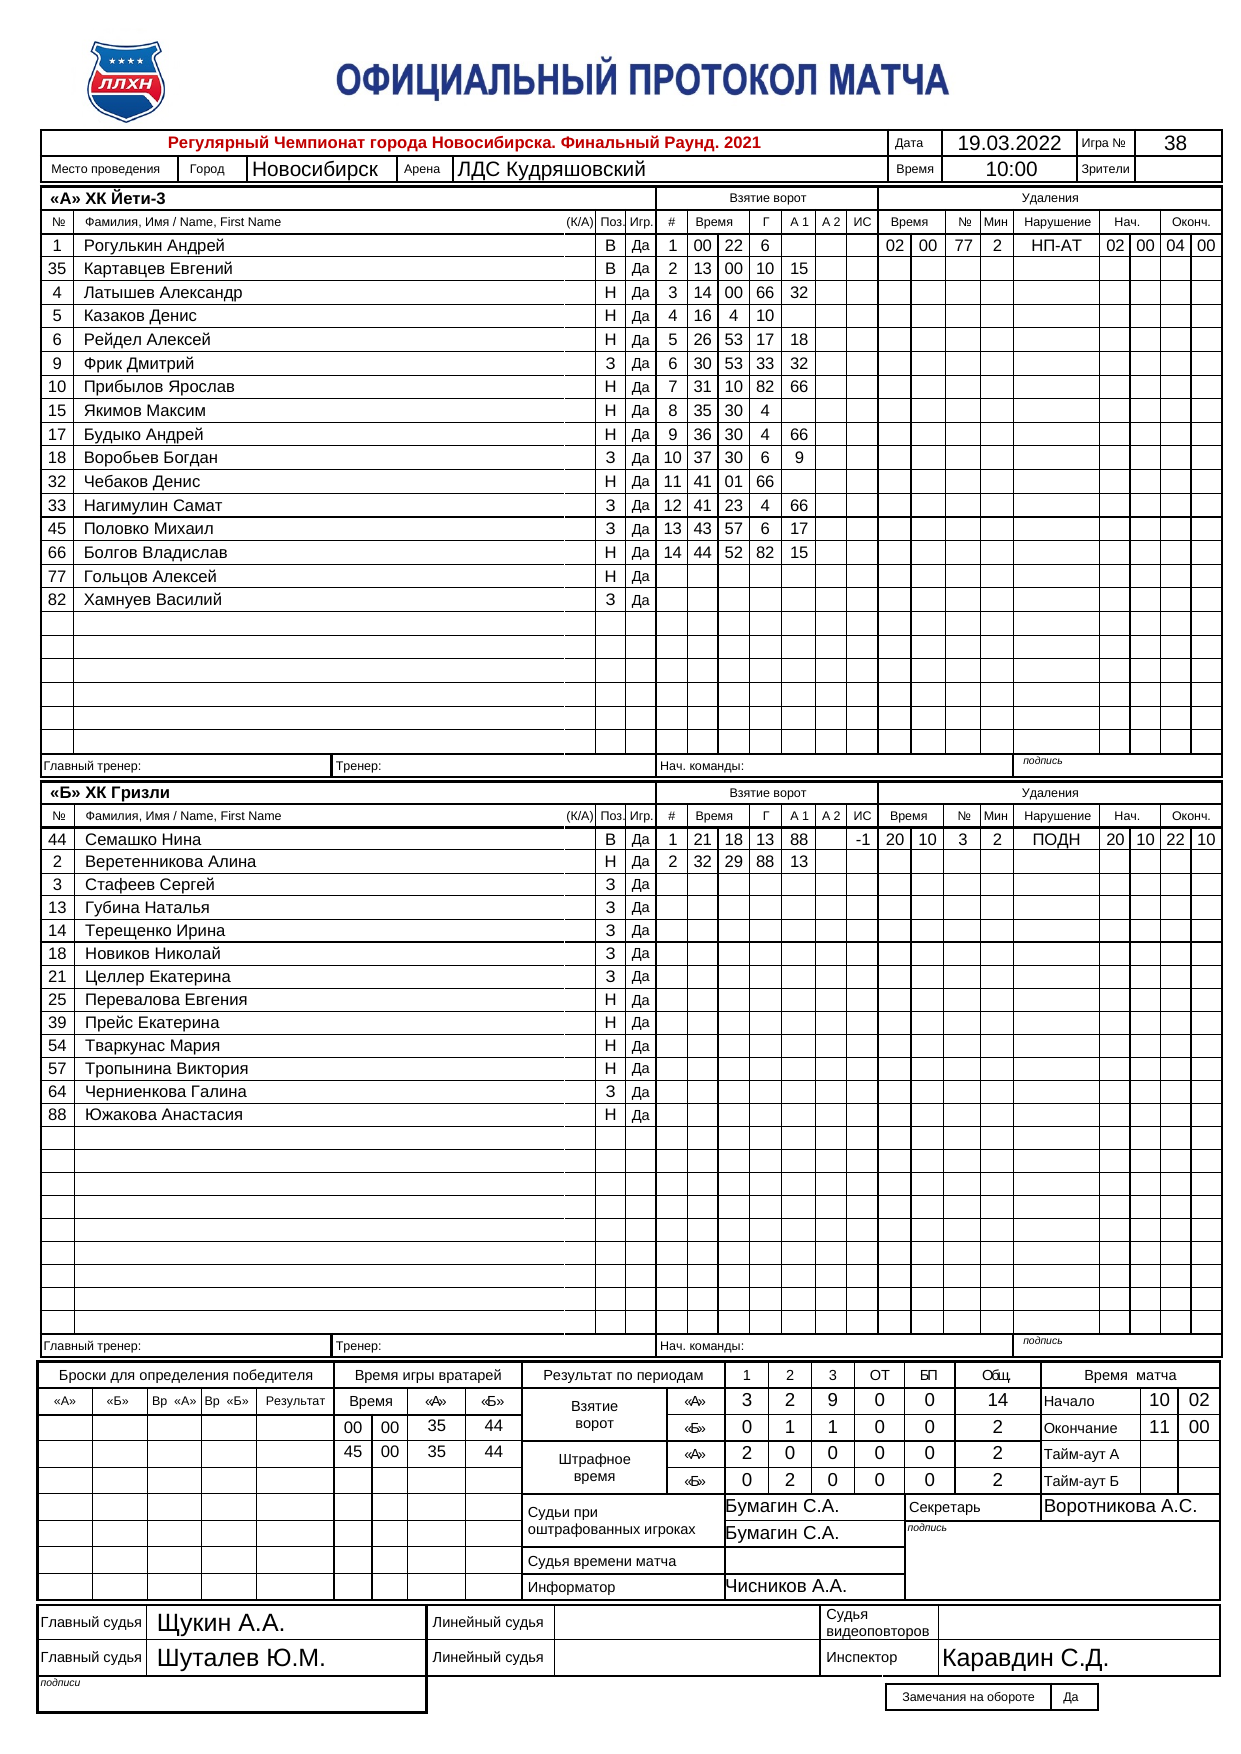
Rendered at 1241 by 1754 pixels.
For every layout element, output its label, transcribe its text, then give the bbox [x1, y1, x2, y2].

table_cell [944, 1081, 980, 1103]
table_cell [1161, 588, 1190, 611]
table_cell «Б» [668, 1468, 724, 1493]
table_cell [981, 257, 1013, 280]
table_cell 15 [782, 257, 815, 280]
table_cell [565, 565, 595, 587]
table_cell [1192, 305, 1221, 327]
table_cell [816, 470, 846, 493]
table_cell З [596, 446, 625, 469]
table_cell [565, 829, 595, 849]
table_cell [626, 1242, 655, 1264]
table_cell [879, 896, 910, 918]
table_cell [847, 1104, 877, 1126]
table_cell Да [626, 829, 655, 849]
table_cell [657, 1081, 687, 1103]
table_cell 1 [769, 1415, 811, 1440]
table_cell [944, 989, 980, 1011]
table_cell [1131, 874, 1160, 895]
table_cell [782, 943, 815, 964]
table_cell [847, 730, 877, 753]
table_cell [565, 305, 595, 327]
table_cell [1100, 423, 1129, 445]
table_cell [565, 874, 595, 895]
table_cell [1136, 157, 1221, 181]
table_cell [1014, 565, 1099, 587]
table_cell 2 [769, 1389, 811, 1413]
table_cell [1192, 1311, 1221, 1333]
table_cell [688, 874, 717, 895]
table_cell 4 [719, 305, 749, 327]
table_cell [912, 399, 945, 422]
table_cell [1161, 1081, 1190, 1103]
table_cell Н [596, 989, 625, 1011]
table_cell [596, 683, 625, 706]
table_cell [981, 1219, 1013, 1241]
table_cell [657, 659, 687, 682]
table_cell 13 [750, 829, 781, 849]
table_cell [912, 518, 945, 540]
table_cell [688, 565, 717, 587]
table_cell [981, 896, 1013, 918]
table_cell [981, 1265, 1013, 1287]
table_cell [750, 1196, 781, 1218]
table_cell ПОДН [1014, 829, 1099, 849]
table_cell [944, 874, 980, 895]
table_cell [912, 896, 943, 918]
table_cell 31 [688, 376, 717, 398]
table_cell [879, 1012, 910, 1033]
table_cell [939, 1606, 1219, 1639]
table_cell [1014, 989, 1099, 1011]
table_cell 04 [1161, 235, 1190, 256]
table_cell [596, 1173, 625, 1195]
table_cell [782, 683, 815, 706]
table_cell 1 [812, 1415, 854, 1440]
table_cell 29 [719, 850, 749, 872]
table_cell [847, 1219, 877, 1241]
table_cell [408, 1468, 465, 1493]
table_cell [565, 1311, 595, 1333]
table_cell [816, 1242, 846, 1264]
table_cell Н [596, 470, 625, 493]
table_cell [565, 659, 595, 682]
table_cell Секретарь [906, 1495, 1040, 1520]
table_cell [719, 1104, 749, 1126]
table_cell [1100, 707, 1129, 729]
table_cell [912, 730, 945, 753]
table_cell [782, 305, 815, 327]
table_cell [719, 920, 749, 941]
table_cell [750, 989, 781, 1011]
table_header Время игры вратарей [335, 1363, 521, 1387]
table_cell 21 [688, 829, 717, 849]
table_cell [373, 1494, 407, 1520]
table_cell [148, 1416, 201, 1440]
table_cell [981, 989, 1013, 1011]
table_cell [847, 1173, 877, 1195]
table_cell 13 [782, 850, 815, 872]
table_cell № [42, 805, 74, 826]
table_cell [981, 683, 1013, 706]
table_cell 17 [42, 423, 73, 445]
table_cell [1161, 281, 1190, 303]
table_cell [1131, 1012, 1160, 1033]
table_cell [946, 588, 980, 611]
table_cell [1100, 1288, 1129, 1310]
table_cell 0 [812, 1468, 854, 1493]
table_cell [1100, 1265, 1129, 1287]
table_cell 77 [946, 235, 980, 256]
table_cell Время [879, 805, 943, 826]
table_cell [1131, 305, 1160, 327]
table_cell [981, 920, 1013, 941]
table_cell [1192, 1081, 1221, 1103]
table_cell [1161, 989, 1190, 1011]
table_cell [782, 470, 815, 493]
table_cell Стафеев Сергей [75, 874, 564, 895]
table_cell [1100, 683, 1129, 706]
table_cell [816, 707, 846, 729]
table_cell [750, 1219, 781, 1241]
table_cell [42, 1311, 74, 1333]
table_cell [1192, 989, 1221, 1011]
table_cell [688, 920, 717, 941]
table_cell 10 [750, 257, 781, 280]
table_cell [1131, 612, 1160, 634]
table_cell Главный судья [39, 1606, 146, 1639]
table_cell [335, 1521, 371, 1546]
table_cell Фрик Дмитрий [74, 352, 564, 374]
table_cell [719, 588, 749, 611]
table_cell [946, 659, 980, 682]
table_cell [719, 989, 749, 1011]
table_cell [847, 376, 877, 398]
table_cell Рейдел Алексей [74, 328, 564, 351]
table_cell [1161, 920, 1190, 941]
table_cell [1192, 494, 1221, 516]
table_cell 32 [782, 281, 815, 303]
table_cell [565, 470, 595, 493]
table_cell [750, 730, 781, 753]
table_cell [946, 305, 980, 327]
table_cell Картавцев Евгений [74, 257, 564, 280]
table_cell Тайм-аут Б [1042, 1468, 1140, 1493]
table_cell [93, 1441, 147, 1467]
table_cell [1161, 446, 1190, 469]
table_cell [847, 423, 877, 445]
table_cell [1161, 1127, 1190, 1149]
table_cell [816, 565, 846, 587]
table_cell Тропынина Виктория [75, 1058, 564, 1079]
table_cell 2 [956, 1442, 1040, 1467]
table_cell [1179, 1468, 1219, 1493]
table_cell Взятие ворот [523, 1389, 666, 1440]
table_cell [626, 1150, 655, 1172]
table_cell 10 [1141, 1389, 1177, 1413]
table_cell [565, 494, 595, 516]
table_cell Да [626, 376, 655, 398]
table_cell [373, 1574, 407, 1599]
table_cell [565, 1173, 595, 1195]
table_cell [1100, 1196, 1129, 1218]
table_cell [657, 1265, 687, 1287]
table_cell Черниенкова Галина [75, 1081, 564, 1103]
table_cell Тренер: [333, 1335, 655, 1356]
table_cell [981, 1288, 1013, 1310]
table_cell З [596, 1081, 625, 1103]
table_cell Да [626, 235, 655, 256]
table_cell Якимов Максим [74, 399, 564, 422]
table_cell [879, 541, 910, 564]
table_cell [750, 659, 781, 682]
table_cell Инспектор [821, 1640, 938, 1675]
table_cell [912, 328, 945, 351]
table_cell [912, 707, 945, 729]
table_cell [944, 1311, 980, 1333]
table_cell [42, 683, 73, 706]
table_cell [719, 874, 749, 895]
table_cell 12 [657, 494, 687, 516]
table_cell [565, 896, 595, 918]
table_cell [719, 966, 749, 987]
table_cell [816, 328, 846, 351]
table_cell [1014, 588, 1099, 611]
table_cell [1014, 1104, 1099, 1126]
table_cell [688, 1196, 717, 1218]
table_cell [981, 352, 1013, 374]
table_cell [1161, 328, 1190, 351]
table_cell [466, 1574, 521, 1599]
table_cell [944, 1058, 980, 1079]
table_cell [944, 896, 980, 918]
table_cell [373, 1521, 407, 1546]
table_cell [1192, 1288, 1221, 1310]
table_cell [565, 730, 595, 753]
table_cell [1161, 730, 1190, 753]
table_cell [719, 1265, 749, 1287]
table_cell [816, 659, 846, 682]
table_cell 16 [688, 305, 717, 327]
table_cell [816, 943, 846, 964]
table_cell [816, 446, 846, 469]
table_cell Оконч. [1161, 211, 1221, 233]
table_cell 30 [719, 399, 749, 422]
table_cell Результат [257, 1389, 333, 1413]
table_cell [879, 989, 910, 1011]
table_cell [981, 1150, 1013, 1172]
table_cell [626, 612, 655, 634]
table_cell [626, 1196, 655, 1218]
table_cell [565, 1081, 595, 1103]
table_cell [466, 1521, 521, 1546]
table_cell 0 [812, 1442, 854, 1467]
table_cell [688, 1265, 717, 1287]
table_cell [1100, 565, 1129, 587]
table_cell № [946, 211, 980, 233]
table_cell [782, 1104, 815, 1126]
table_cell [257, 1547, 333, 1573]
table_cell 2 [981, 235, 1013, 256]
table_cell [626, 683, 655, 706]
table_cell 25 [42, 989, 74, 1011]
table_header 19.03.2022 [943, 131, 1076, 155]
table_cell Нач. команды: [657, 1335, 1012, 1356]
table_cell [782, 612, 815, 634]
table_cell [719, 1081, 749, 1103]
table_cell Да [626, 1058, 655, 1079]
table_cell 43 [688, 518, 717, 540]
table_cell [879, 1058, 910, 1079]
table_cell [1141, 1441, 1177, 1467]
table_cell Время [889, 157, 941, 181]
table_cell «Б » [466, 1389, 521, 1413]
table_cell [847, 659, 877, 682]
table_cell [782, 636, 815, 658]
table_cell [93, 1468, 147, 1493]
table_cell [42, 1127, 74, 1149]
table_cell [1014, 376, 1099, 398]
table_cell 2 [657, 850, 687, 872]
table_cell [657, 1012, 687, 1033]
table_cell [657, 636, 687, 658]
table_cell [1192, 1035, 1221, 1057]
table_cell [42, 1219, 74, 1241]
table_cell 37 [688, 446, 717, 469]
table_cell 44 [42, 829, 74, 849]
table_header Броски для определения победителя [39, 1363, 333, 1387]
table_cell 10 [1131, 829, 1160, 849]
table_cell 9 [812, 1389, 854, 1413]
table_cell [1014, 896, 1099, 918]
table_cell 14 [956, 1389, 1040, 1413]
table_cell [1099, 1682, 1220, 1711]
table_cell [719, 1127, 749, 1149]
table_cell [688, 588, 717, 611]
table_cell 35 [408, 1441, 465, 1467]
table_cell «А» [668, 1389, 724, 1413]
table_cell 02 [879, 235, 910, 256]
table_cell [373, 1547, 407, 1573]
table_cell [847, 494, 877, 516]
table_cell [981, 376, 1013, 398]
table_cell Будыко Андрей [74, 423, 564, 445]
table_cell [39, 1521, 92, 1546]
table_cell [75, 1173, 564, 1195]
table_cell [42, 659, 73, 682]
table_cell [1161, 874, 1190, 895]
table_cell [1131, 730, 1160, 753]
table_cell Н [596, 541, 625, 564]
table_cell [847, 1288, 877, 1310]
table_cell [1131, 636, 1160, 658]
table_cell [1014, 612, 1099, 634]
table_cell 3 [657, 281, 687, 303]
table_cell [719, 730, 749, 753]
table_cell 53 [719, 352, 749, 374]
table_cell З [596, 943, 625, 964]
table_cell # [657, 805, 687, 826]
table_cell [912, 1035, 943, 1057]
table_cell [565, 1265, 595, 1287]
table_cell [946, 707, 980, 729]
table_cell [1100, 874, 1129, 895]
table_cell [1161, 1012, 1190, 1033]
table_cell [1192, 470, 1221, 493]
table_cell Новосибирск [248, 157, 396, 181]
table_cell З [596, 874, 625, 895]
table_cell Прейс Екатерина [75, 1012, 564, 1033]
table_cell [750, 1081, 781, 1103]
table_cell [816, 1219, 846, 1241]
table_cell З [596, 494, 625, 516]
table_cell Да [626, 896, 655, 918]
table_cell [1192, 1058, 1221, 1079]
table_cell [816, 376, 846, 398]
table_cell [1131, 376, 1160, 398]
table_cell [657, 943, 687, 964]
table_cell [596, 1219, 625, 1241]
table_cell [1192, 1265, 1221, 1287]
table_cell [657, 1150, 687, 1172]
table_cell [912, 1288, 943, 1310]
table_cell [657, 896, 687, 918]
table_cell [816, 281, 846, 303]
table_cell [42, 1265, 74, 1287]
table_cell [1014, 1058, 1099, 1079]
table_cell [335, 1547, 371, 1573]
table_cell [1014, 305, 1099, 327]
table_cell [946, 636, 980, 658]
table_cell [596, 1288, 625, 1310]
table_cell [782, 235, 815, 256]
table_cell Штрафное время [523, 1442, 666, 1493]
table_cell 2 [42, 850, 74, 872]
table_cell [981, 636, 1013, 658]
table_cell [750, 943, 781, 964]
table_cell [657, 730, 687, 753]
table_cell [782, 399, 815, 422]
table_cell [816, 850, 846, 872]
table_cell [1161, 399, 1190, 422]
table_cell 14 [657, 541, 687, 564]
table_cell [719, 896, 749, 918]
table_cell Да [626, 541, 655, 564]
table_cell [688, 1127, 717, 1149]
table_cell Да [626, 966, 655, 987]
table_header БП [905, 1363, 954, 1387]
table_cell [565, 423, 595, 445]
table_cell [688, 1242, 717, 1264]
table_header «А» ХК Йети-3 [42, 188, 655, 209]
table_cell подпись [906, 1522, 1219, 1599]
table_cell Линейный судья [428, 1606, 554, 1639]
table_cell [816, 829, 846, 849]
table_cell [1100, 659, 1129, 682]
table_cell Воробьев Богдан [74, 446, 564, 469]
table_cell Прибылов Ярослав [74, 376, 564, 398]
table_cell [148, 1494, 201, 1520]
table_cell Бумагин С.А. [726, 1521, 904, 1546]
table_cell [39, 1416, 92, 1440]
table_cell 17 [750, 328, 781, 351]
table_cell [816, 920, 846, 941]
table_cell [1100, 1219, 1129, 1241]
table_cell 10 [719, 376, 749, 398]
table_cell [74, 636, 564, 658]
table_cell [596, 1311, 625, 1333]
table_cell [565, 920, 595, 941]
table_cell [1131, 328, 1160, 351]
table_cell Да [626, 423, 655, 445]
table_cell [1100, 612, 1129, 634]
table_cell НП-АТ [1014, 235, 1099, 256]
table_cell 21 [42, 966, 74, 987]
table_cell 00 [1179, 1415, 1219, 1440]
table_header 1 [726, 1363, 768, 1387]
table_cell [912, 612, 945, 634]
table_cell [750, 1173, 781, 1195]
table_cell [1014, 659, 1099, 682]
table_cell [782, 920, 815, 941]
table_cell [93, 1521, 147, 1546]
table_cell [750, 1035, 781, 1057]
table_cell [847, 966, 877, 987]
table_cell ИС [847, 805, 877, 826]
table_cell [657, 612, 687, 634]
table_cell [1131, 257, 1160, 280]
table_cell 66 [782, 494, 815, 516]
table_cell [847, 636, 877, 658]
table_cell 00 [719, 281, 749, 303]
table_cell [202, 1416, 256, 1440]
table_cell [816, 612, 846, 634]
table_cell Нач. [1100, 805, 1160, 826]
table_cell [847, 707, 877, 729]
table_cell 13 [657, 518, 687, 540]
table_cell [750, 683, 781, 706]
table_cell [879, 1196, 910, 1218]
table_cell [879, 281, 910, 303]
table_cell 0 [905, 1468, 954, 1493]
table_cell [1131, 1150, 1160, 1172]
table_cell [74, 707, 564, 729]
table_cell [657, 683, 687, 706]
table_cell [1192, 376, 1221, 398]
table_cell 44 [688, 541, 717, 564]
table_cell [879, 636, 910, 658]
table_cell [75, 1311, 564, 1333]
table_cell 33 [750, 352, 781, 374]
table_cell [879, 612, 910, 634]
table_cell [1014, 446, 1099, 469]
table_cell [626, 1173, 655, 1195]
table_cell 17 [782, 518, 815, 540]
table_cell [946, 399, 980, 422]
table_cell [912, 257, 945, 280]
table_cell [257, 1416, 333, 1440]
table_cell [782, 1288, 815, 1310]
table_cell 13 [42, 896, 74, 918]
table_cell [565, 1127, 595, 1149]
table_cell [816, 423, 846, 445]
table_cell [1014, 1288, 1099, 1310]
table_cell [847, 1311, 877, 1333]
table_cell [42, 730, 73, 753]
table_cell Нарушение [1014, 211, 1099, 233]
table_cell [1014, 1173, 1099, 1195]
table_cell 64 [42, 1081, 74, 1103]
table_cell [1100, 305, 1129, 327]
table_cell [944, 1012, 980, 1033]
table_cell [719, 943, 749, 964]
table_cell [93, 1416, 147, 1440]
table_cell [816, 730, 846, 753]
table_cell [750, 588, 781, 611]
table_cell [1161, 966, 1190, 987]
table_cell [1131, 1219, 1160, 1241]
table_cell [148, 1547, 201, 1573]
table_cell Южакова Анастасия [75, 1104, 564, 1126]
table_cell 6 [42, 328, 73, 351]
table_cell [1100, 730, 1129, 753]
table_cell [981, 1081, 1013, 1103]
table_cell [688, 1288, 717, 1310]
table_cell [750, 1058, 781, 1079]
table_cell [373, 1468, 407, 1493]
table_cell [879, 305, 910, 327]
table_cell [596, 1127, 625, 1149]
table_cell [782, 1173, 815, 1195]
table_header Замечания на обороте [887, 1685, 1050, 1709]
table_cell [782, 730, 815, 753]
table_cell [1161, 1196, 1190, 1218]
table_cell [1100, 1035, 1129, 1057]
table_cell [879, 943, 910, 964]
table_cell Судьи при оштрафованных игроках [523, 1495, 724, 1546]
table_cell [42, 1242, 74, 1264]
table_cell [750, 920, 781, 941]
table_cell 5 [657, 328, 687, 351]
table_cell [596, 1265, 625, 1287]
table_cell [1131, 399, 1160, 422]
table_cell [847, 989, 877, 1011]
table_cell [847, 874, 877, 895]
table_cell [981, 874, 1013, 895]
table_cell [1131, 1081, 1160, 1103]
table_cell [847, 281, 877, 303]
table_cell [1014, 1127, 1099, 1149]
table_cell 0 [855, 1468, 904, 1493]
picture [5, 28, 1179, 129]
table_cell [912, 565, 945, 587]
table_cell Да [626, 1012, 655, 1033]
table_cell [847, 1035, 877, 1057]
table_cell [688, 966, 717, 987]
table_cell [816, 257, 846, 280]
table_cell З [596, 920, 625, 941]
table_cell [657, 966, 687, 987]
table_cell [847, 920, 877, 941]
table_cell [74, 730, 564, 753]
table_cell [688, 1311, 717, 1333]
table_cell [335, 1574, 371, 1599]
table_cell [879, 1219, 910, 1241]
table_cell 4 [750, 399, 781, 422]
table_cell [816, 1081, 846, 1103]
table_cell 2 [769, 1468, 811, 1493]
table_cell [1014, 257, 1099, 280]
table_cell ИС [847, 211, 877, 233]
table_cell [847, 305, 877, 327]
table_cell [1161, 257, 1190, 280]
table_cell [847, 565, 877, 587]
table_cell [1192, 446, 1221, 469]
table_cell [782, 966, 815, 987]
table_cell [1014, 281, 1099, 303]
table_cell [565, 966, 595, 987]
table_cell [1131, 470, 1160, 493]
table_cell [1131, 1104, 1160, 1126]
table_cell [946, 470, 980, 493]
table_cell [912, 1173, 943, 1195]
table_cell [565, 1058, 595, 1079]
table_cell [1014, 636, 1099, 658]
table_cell 10:00 [943, 157, 1076, 181]
table_cell 41 [688, 470, 717, 493]
table_cell [93, 1494, 147, 1520]
table_cell [981, 730, 1013, 753]
table_cell [1131, 588, 1160, 611]
table_cell [1192, 683, 1221, 706]
table_cell 32 [782, 352, 815, 374]
table_cell [946, 683, 980, 706]
table_cell [726, 1548, 904, 1573]
table_header Результат по периодам [523, 1363, 724, 1387]
table_cell [148, 1441, 201, 1467]
table_cell [1192, 588, 1221, 611]
table_cell Целлер Екатерина [75, 966, 564, 987]
table_cell [912, 1081, 943, 1103]
table_cell [1192, 659, 1221, 682]
table_cell [1100, 257, 1129, 280]
table_cell [565, 376, 595, 398]
table_cell [1014, 920, 1099, 941]
table_cell 6 [750, 446, 781, 469]
table_cell (К/А) [565, 805, 595, 826]
table_cell [1014, 683, 1099, 706]
table_cell [1100, 1012, 1129, 1033]
table_cell [847, 1242, 877, 1264]
table_cell 33 [42, 494, 73, 516]
table_cell [981, 565, 1013, 587]
table_cell А 1 [782, 211, 815, 233]
table_cell Главный тренер: [42, 1335, 330, 1356]
table_cell [1131, 518, 1160, 540]
table_cell [1161, 1035, 1190, 1057]
table_cell 22 [1161, 829, 1190, 849]
table_cell [879, 920, 910, 941]
table_cell [202, 1547, 256, 1573]
table_cell [1100, 399, 1129, 422]
table_cell [981, 1104, 1013, 1126]
table_cell 88 [750, 850, 781, 872]
table_cell [816, 1311, 846, 1333]
table_cell [944, 966, 980, 987]
table_cell Место проведения [42, 157, 177, 181]
table_cell Тваркунас Мария [75, 1035, 564, 1057]
table_cell [596, 707, 625, 729]
table_cell [879, 328, 910, 351]
table_cell [912, 636, 945, 658]
table_cell Н [596, 305, 625, 327]
table_cell [981, 1127, 1013, 1149]
table_cell [565, 1012, 595, 1033]
table_cell [879, 1150, 910, 1172]
table_cell Н [596, 376, 625, 398]
table_cell Да [626, 588, 655, 611]
table_cell [466, 1547, 521, 1573]
table_cell 35 [42, 257, 73, 280]
table_cell [981, 1196, 1013, 1218]
table_cell [1192, 1173, 1221, 1195]
table_cell Да [626, 257, 655, 280]
table_cell 10 [912, 829, 943, 849]
table_cell 4 [657, 305, 687, 327]
table_cell [750, 1311, 781, 1333]
table_cell [1131, 920, 1160, 941]
table_cell 35 [408, 1416, 465, 1440]
table_cell [1014, 399, 1099, 422]
table_cell [657, 707, 687, 729]
table_cell Да [626, 1035, 655, 1057]
table_cell [782, 588, 815, 611]
table_cell [879, 1311, 910, 1333]
table_header Общ. [956, 1363, 1040, 1387]
table_cell [657, 1242, 687, 1264]
table_cell 02 [1100, 235, 1129, 256]
table_cell [1161, 636, 1190, 658]
table_cell [946, 281, 980, 303]
table_cell [782, 707, 815, 729]
table_cell 9 [782, 446, 815, 469]
table_cell [1161, 518, 1190, 540]
table_cell [1100, 943, 1129, 964]
table_cell 77 [42, 565, 73, 587]
table_cell З [596, 896, 625, 918]
table_cell [1161, 1288, 1190, 1310]
table_cell 53 [719, 328, 749, 351]
table_cell 11 [657, 470, 687, 493]
table_cell [1014, 1265, 1099, 1287]
table_cell [816, 683, 846, 706]
table_cell Н [596, 1058, 625, 1079]
table_cell [1131, 1127, 1160, 1149]
table_cell З [596, 518, 625, 540]
table_cell [1100, 518, 1129, 540]
table_cell Губина Наталья [75, 896, 564, 918]
table_cell [688, 683, 717, 706]
table_cell [912, 1311, 943, 1333]
table_cell [782, 989, 815, 1011]
table_cell [816, 1196, 846, 1218]
table_cell Перевалова Евгения [75, 989, 564, 1011]
table_cell [688, 1058, 717, 1079]
table_cell [1192, 943, 1221, 964]
table_cell [1192, 328, 1221, 351]
table_cell «Б» [93, 1389, 147, 1413]
table_cell Да [626, 352, 655, 374]
table_cell [750, 1265, 781, 1287]
table_cell [565, 612, 595, 634]
table_cell [944, 1196, 980, 1218]
table_cell [944, 1219, 980, 1241]
table_cell [946, 518, 980, 540]
table_cell 0 [905, 1389, 954, 1413]
table_cell [626, 659, 655, 682]
table_cell [74, 683, 564, 706]
table_cell Да [626, 305, 655, 327]
table_cell [1131, 683, 1160, 706]
table_cell [1100, 989, 1129, 1011]
table_cell [1100, 1058, 1129, 1079]
table_cell [750, 1127, 781, 1149]
table_cell [912, 1219, 943, 1241]
table_cell 57 [42, 1058, 74, 1079]
table_cell [257, 1494, 333, 1520]
table_cell Хамнуев Василий [74, 588, 564, 611]
table_cell [879, 565, 910, 587]
table_cell [626, 1311, 655, 1333]
table_cell [981, 518, 1013, 540]
table_cell [847, 235, 877, 256]
table_cell [1192, 896, 1221, 918]
table_cell [1161, 1104, 1190, 1126]
table_cell [816, 1288, 846, 1310]
table_cell [912, 989, 943, 1011]
table_cell [1192, 920, 1221, 941]
table_cell [466, 1468, 521, 1493]
table_cell [1100, 1127, 1129, 1149]
table_cell Время [688, 805, 749, 826]
table_cell [657, 874, 687, 895]
table_cell подписи [39, 1677, 425, 1711]
table_cell 57 [719, 518, 749, 540]
table_cell [1100, 281, 1129, 303]
table_cell [1161, 541, 1190, 564]
table_cell Да [626, 850, 655, 872]
table_cell [148, 1521, 201, 1546]
table_cell Г [750, 805, 781, 826]
table_cell [565, 636, 595, 658]
table_cell 3 [42, 874, 74, 895]
table_header Взятие ворот [657, 188, 877, 209]
table_cell [946, 446, 980, 469]
table_cell [1192, 1219, 1221, 1241]
table_cell [1141, 1468, 1177, 1493]
table_cell Бумагин С.А. [726, 1495, 904, 1520]
table_cell 0 [726, 1468, 768, 1493]
table_cell [1100, 541, 1129, 564]
table_cell З [596, 588, 625, 611]
table_cell [782, 565, 815, 587]
table_cell [1161, 376, 1190, 398]
table_cell [719, 1012, 749, 1033]
table_cell [944, 1150, 980, 1172]
table_cell [657, 565, 687, 587]
table_cell [719, 1173, 749, 1195]
table_cell [946, 328, 980, 351]
table_cell [202, 1441, 256, 1467]
table_cell [912, 494, 945, 516]
table_cell [1014, 1012, 1099, 1033]
table_cell [93, 1574, 147, 1599]
table_cell 41 [688, 494, 717, 516]
table_cell Чебаков Денис [74, 470, 564, 493]
table_cell [626, 1127, 655, 1149]
table_cell [1014, 518, 1099, 540]
table_cell [981, 612, 1013, 634]
table_cell [1161, 896, 1190, 918]
table_cell [688, 1219, 717, 1241]
table_cell [719, 636, 749, 658]
table_cell [912, 352, 945, 374]
table_cell [565, 518, 595, 540]
table_cell [944, 1173, 980, 1195]
table_cell [93, 1547, 147, 1573]
table_cell [657, 1311, 687, 1333]
table_cell Игр. [626, 211, 655, 233]
table_cell [912, 874, 943, 895]
table_cell [1014, 352, 1099, 374]
table_cell 14 [688, 281, 717, 303]
table_cell [879, 352, 910, 374]
table_cell [879, 1288, 910, 1310]
table_cell Н [596, 281, 625, 303]
table_cell [657, 1219, 687, 1241]
table_cell [688, 612, 717, 634]
table_cell Поз. [596, 805, 625, 826]
table_cell [879, 1265, 910, 1287]
table_header Игра № [1078, 131, 1134, 155]
table_cell [1161, 707, 1190, 729]
table_cell [1131, 1173, 1160, 1195]
table_cell [1192, 352, 1221, 374]
table_cell А 1 [782, 805, 815, 826]
table_cell [1131, 1058, 1160, 1079]
table_cell [565, 257, 595, 280]
table_cell [946, 541, 980, 564]
table_cell [719, 1035, 749, 1057]
table_cell [657, 1104, 687, 1126]
table_cell [944, 943, 980, 964]
table_cell [946, 494, 980, 516]
table_header 2 [769, 1363, 811, 1387]
table_cell [816, 636, 846, 658]
table_cell [565, 683, 595, 706]
table_cell 23 [719, 494, 749, 516]
table_cell [1192, 399, 1221, 422]
table_cell [466, 1494, 521, 1520]
table_cell Игр. [626, 805, 655, 826]
table_cell 00 [688, 235, 717, 256]
table_cell Шуталев Ю.М. [147, 1640, 425, 1675]
table_cell [1131, 1196, 1160, 1218]
table_cell «А» [668, 1442, 724, 1467]
table_cell [912, 1150, 943, 1172]
table_cell [1161, 1150, 1190, 1172]
table_cell 88 [782, 829, 815, 849]
table_cell [816, 874, 846, 895]
table_cell [565, 1288, 595, 1310]
table_cell 0 [905, 1415, 954, 1440]
table_cell [750, 1012, 781, 1033]
table_cell [1192, 850, 1221, 872]
table_cell Вр «Б» [202, 1389, 256, 1413]
table_cell [626, 1265, 655, 1287]
table_cell Г [750, 211, 781, 233]
table_cell # [657, 211, 687, 233]
table_cell [1131, 352, 1160, 374]
table_cell [879, 423, 910, 445]
table_cell [688, 1150, 717, 1172]
table_cell Чисников А.А. [726, 1575, 904, 1599]
table_cell [1131, 281, 1160, 303]
table_cell [688, 1012, 717, 1033]
table_cell 2 [956, 1415, 1040, 1440]
table_cell [912, 850, 943, 872]
table_cell 6 [750, 235, 781, 256]
table_cell [816, 541, 846, 564]
table_header Дата [889, 131, 941, 155]
table_cell Веретенникова Алина [75, 850, 564, 872]
table_header Время матча [1042, 1363, 1219, 1387]
table_cell [719, 659, 749, 682]
table_cell [1014, 328, 1099, 351]
table_cell [981, 281, 1013, 303]
table_cell Нач. команды: [657, 755, 1012, 776]
table_cell [1192, 730, 1221, 753]
table_cell [1014, 470, 1099, 493]
table_cell [816, 1127, 846, 1149]
table_cell Щукин А.А. [147, 1606, 425, 1639]
table_cell А 2 [816, 805, 846, 826]
table_cell [1131, 943, 1160, 964]
table_cell [847, 1081, 877, 1103]
table_cell [657, 1127, 687, 1149]
table_cell [879, 1242, 910, 1264]
table_cell [719, 612, 749, 634]
table_cell [626, 1219, 655, 1241]
table_cell [1100, 446, 1129, 469]
table_cell [565, 281, 595, 303]
table_cell [847, 1196, 877, 1218]
table_cell [1014, 1035, 1099, 1057]
table_cell Н [596, 1035, 625, 1057]
table_cell [1014, 1081, 1099, 1103]
table_cell [1161, 943, 1190, 964]
table_cell [782, 1219, 815, 1241]
table_cell 6 [750, 518, 781, 540]
table_cell [1014, 707, 1099, 729]
table_cell [847, 1012, 877, 1033]
table_cell 0 [726, 1415, 768, 1440]
table_cell [883, 1677, 1220, 1681]
table_cell [719, 565, 749, 587]
table_cell [1131, 1288, 1160, 1310]
table_cell [719, 1288, 749, 1310]
table_cell [335, 1494, 371, 1520]
table_cell [1131, 1265, 1160, 1287]
table_cell [946, 423, 980, 445]
table_cell [1192, 565, 1221, 587]
table_cell [879, 730, 910, 753]
table_cell [1014, 423, 1099, 445]
table_cell [816, 1104, 846, 1126]
table_cell [782, 1265, 815, 1287]
table_cell «А» [39, 1389, 92, 1413]
table_cell [565, 707, 595, 729]
table_cell [1131, 707, 1160, 729]
table_cell Да [626, 518, 655, 540]
table_cell [408, 1521, 465, 1546]
table_cell [912, 470, 945, 493]
table_cell [944, 850, 980, 872]
table_cell [879, 588, 910, 611]
table_cell [1131, 1035, 1160, 1057]
table_cell [565, 1219, 595, 1241]
table_cell 32 [688, 850, 717, 872]
table_cell 30 [719, 423, 749, 445]
table_cell [1131, 659, 1160, 682]
table_cell [750, 1288, 781, 1310]
table_cell [42, 1196, 74, 1218]
table_cell [847, 683, 877, 706]
table_cell [981, 850, 1013, 872]
table_cell [688, 707, 717, 729]
table_cell [75, 1242, 564, 1264]
table_cell Главный судья [39, 1640, 146, 1675]
table_cell [1014, 943, 1099, 964]
table_cell 9 [42, 352, 73, 374]
table_cell [782, 1242, 815, 1264]
table_cell Да [626, 1104, 655, 1126]
table_cell [596, 730, 625, 753]
table_cell [879, 376, 910, 398]
table_cell [596, 636, 625, 658]
table_cell [565, 1196, 595, 1218]
table_cell ЛДС Кудряшовский [454, 157, 887, 181]
table_cell [1161, 1219, 1190, 1241]
table_cell 00 [335, 1416, 371, 1440]
table_header 3 [812, 1363, 854, 1387]
table_cell [39, 1494, 92, 1520]
table_cell [912, 966, 943, 987]
table_cell [148, 1468, 201, 1493]
table_cell [1100, 376, 1129, 398]
table_cell [408, 1547, 465, 1573]
table_cell [981, 707, 1013, 729]
table_cell Болгов Владислав [74, 541, 564, 564]
table_cell [750, 565, 781, 587]
table_cell [1161, 1265, 1190, 1287]
table_cell [750, 1242, 781, 1264]
table_cell [879, 399, 910, 422]
table_cell [750, 636, 781, 658]
table_cell 6 [657, 352, 687, 374]
table_cell [596, 659, 625, 682]
table_cell 10 [657, 446, 687, 469]
table_cell [565, 446, 595, 469]
table_cell [719, 1242, 749, 1264]
table_cell Нач. [1100, 211, 1160, 233]
table_cell [847, 1265, 877, 1287]
table_cell [1192, 257, 1221, 280]
table_cell [1161, 850, 1190, 872]
table_cell [847, 518, 877, 540]
table_cell Н [596, 1012, 625, 1033]
table_cell [750, 1150, 781, 1172]
table_cell [257, 1521, 333, 1546]
table_cell [688, 636, 717, 658]
table_cell [847, 470, 877, 493]
table_cell 3 [726, 1389, 768, 1413]
table_cell [879, 518, 910, 540]
table_cell [912, 1265, 943, 1287]
table_cell [847, 896, 877, 918]
table_cell Да [626, 328, 655, 351]
table_cell [42, 1150, 74, 1172]
table_cell 10 [42, 376, 73, 398]
table_cell З [596, 966, 625, 987]
table_cell [1161, 659, 1190, 682]
table_cell [981, 1035, 1013, 1057]
table_cell [1100, 966, 1129, 987]
table_cell [981, 1058, 1013, 1079]
table_cell 3 [944, 829, 980, 849]
table_cell [912, 588, 945, 611]
table_cell 35 [688, 399, 717, 422]
table_cell Линейный судья [428, 1640, 554, 1675]
table_cell [750, 707, 781, 729]
table_cell [565, 541, 595, 564]
table_cell [565, 235, 595, 256]
table_header Регулярный Чемпионат города Новосибирска. Финальный Раунд. 2021 [42, 131, 887, 155]
table_cell [816, 1012, 846, 1033]
table_cell [626, 1288, 655, 1310]
table_cell [719, 1311, 749, 1333]
table_cell Н [596, 565, 625, 587]
table_cell Город [179, 157, 246, 181]
table_cell [912, 541, 945, 564]
table_cell [1192, 1196, 1221, 1218]
table_cell 11 [1141, 1415, 1177, 1440]
table_cell Да [626, 565, 655, 587]
table_cell 10 [1192, 829, 1221, 849]
table_cell [879, 1035, 910, 1057]
table_cell [816, 399, 846, 422]
table_cell [912, 281, 945, 303]
table_cell Да [626, 989, 655, 1011]
table_cell [1100, 1311, 1129, 1333]
table_cell Каравдин С.Д. [939, 1640, 1219, 1675]
table_cell Главный тренер: [42, 755, 330, 776]
table_cell Мин [981, 211, 1013, 233]
table_cell [719, 1196, 749, 1218]
table_cell подпись [1014, 755, 1221, 776]
table_cell Н [596, 1104, 625, 1126]
table_cell Нарушение [1014, 805, 1099, 826]
table_cell [1192, 541, 1221, 564]
table_cell [981, 494, 1013, 516]
table_cell [782, 1311, 815, 1333]
table_cell [750, 966, 781, 987]
table_cell Воротникова А.С. [1042, 1495, 1219, 1520]
table_cell 00 [1131, 235, 1160, 256]
table_cell [202, 1494, 256, 1520]
table_cell [719, 1058, 749, 1079]
table_cell [1100, 1173, 1129, 1195]
table_cell 1 [657, 829, 687, 849]
table_cell [912, 446, 945, 469]
table_cell [202, 1521, 256, 1546]
table_cell Да [626, 920, 655, 941]
table_cell [981, 588, 1013, 611]
table_cell [750, 1104, 781, 1126]
table_cell 66 [782, 376, 815, 398]
table_cell Новиков Николай [75, 943, 564, 964]
table_cell [657, 1288, 687, 1310]
table_cell [257, 1468, 333, 1493]
table_cell [816, 1265, 846, 1287]
table_cell [816, 896, 846, 918]
table_cell [782, 1012, 815, 1033]
table_cell 8 [657, 399, 687, 422]
table_cell 66 [782, 423, 815, 445]
table_cell [335, 1468, 371, 1493]
table_cell [1100, 920, 1129, 941]
table_cell Терещенко Ирина [75, 920, 564, 941]
table_cell Фамилия, Имя / Name, First Name [75, 805, 565, 826]
table_cell [596, 1196, 625, 1218]
table_cell [1192, 966, 1221, 987]
table_cell Н [596, 850, 625, 872]
table_cell [879, 966, 910, 987]
table_cell 18 [719, 829, 749, 849]
table_cell [1131, 423, 1160, 445]
table_cell 00 [1192, 235, 1221, 256]
table_cell [596, 612, 625, 634]
table_cell [202, 1468, 256, 1493]
table_cell [981, 1242, 1013, 1264]
table_cell Да [626, 470, 655, 493]
table_cell 39 [42, 1012, 74, 1033]
table_cell 36 [688, 423, 717, 445]
table_cell 30 [719, 446, 749, 469]
table_cell [1014, 1311, 1099, 1333]
table_cell [816, 1058, 846, 1079]
table_cell 45 [335, 1441, 371, 1467]
table_cell [555, 1606, 819, 1639]
table_cell 82 [750, 541, 781, 564]
table_cell 14 [42, 920, 74, 941]
table_cell [75, 1219, 564, 1241]
table_cell [596, 1242, 625, 1264]
table_cell [946, 376, 980, 398]
table_cell [657, 989, 687, 1011]
table_cell [1179, 1441, 1219, 1467]
table_cell [912, 920, 943, 941]
table_cell 82 [750, 376, 781, 398]
table_cell [1100, 588, 1129, 611]
table_cell 54 [42, 1035, 74, 1057]
table_cell 18 [782, 328, 815, 351]
table_cell [782, 1081, 815, 1103]
table_cell Информатор [523, 1575, 724, 1599]
table_cell [944, 1265, 980, 1287]
table_cell 18 [42, 446, 73, 469]
table_cell [944, 1242, 980, 1264]
table_cell [428, 1677, 882, 1711]
table_cell [75, 1288, 564, 1310]
table_cell [1100, 328, 1129, 351]
table_cell [565, 1035, 595, 1057]
table_cell [782, 896, 815, 918]
table_cell Судья видеоповторов [821, 1606, 938, 1639]
table_cell [750, 612, 781, 634]
table_cell [1131, 565, 1160, 587]
table_cell [75, 1127, 564, 1149]
table_cell Тренер: [333, 755, 655, 776]
table_cell [912, 1242, 943, 1264]
table_cell 26 [688, 328, 717, 351]
table_cell [1014, 874, 1099, 895]
table_cell [565, 1104, 595, 1126]
table_cell [1192, 281, 1221, 303]
table_cell [202, 1574, 256, 1599]
table_cell [782, 1196, 815, 1218]
table_cell [1161, 305, 1190, 327]
table_cell [1161, 423, 1190, 445]
table_cell [1192, 1012, 1221, 1033]
table_cell [688, 730, 717, 753]
table_cell [657, 920, 687, 941]
table_cell [565, 399, 595, 422]
table_cell [1192, 612, 1221, 634]
table_cell [879, 1127, 910, 1149]
table_cell [257, 1574, 333, 1599]
table_cell [847, 850, 877, 872]
table_cell [912, 943, 943, 964]
table_cell [981, 541, 1013, 564]
table_cell [879, 1173, 910, 1195]
table_cell [408, 1494, 465, 1520]
table_cell [39, 1547, 92, 1573]
table_cell 0 [855, 1442, 904, 1467]
table_cell [816, 494, 846, 516]
table_cell Да [626, 281, 655, 303]
table_cell 5 [42, 305, 73, 327]
table_cell [257, 1441, 333, 1467]
table_cell [1161, 1311, 1190, 1333]
table_cell Мин [981, 805, 1013, 826]
table_cell 0 [855, 1389, 904, 1413]
table_cell Да [626, 446, 655, 469]
table_cell [782, 1127, 815, 1149]
table_cell [1100, 896, 1129, 918]
table_cell Рогулькин Андрей [74, 235, 564, 256]
table_cell 2 [981, 829, 1013, 849]
table_cell Время [688, 211, 749, 233]
table_cell [1014, 494, 1099, 516]
table_cell [1100, 352, 1129, 374]
table_cell [1131, 1311, 1160, 1333]
table_cell [75, 1265, 564, 1287]
table_header Удаления [879, 783, 1221, 803]
table_cell [1161, 565, 1190, 587]
table_cell [408, 1574, 465, 1599]
table_cell [1100, 1242, 1129, 1264]
table_cell [39, 1574, 92, 1599]
table_cell [1131, 850, 1160, 872]
table_cell [1161, 352, 1190, 374]
table_cell [816, 1150, 846, 1172]
table_cell [596, 1150, 625, 1172]
table_cell [1100, 470, 1129, 493]
table_cell [42, 612, 73, 634]
table_cell [74, 659, 564, 682]
table_cell [782, 874, 815, 895]
table_cell [879, 1104, 910, 1126]
table_cell Н [596, 328, 625, 351]
table_cell подпись [1014, 1335, 1221, 1356]
table_cell [39, 1468, 92, 1493]
table_cell Да [626, 399, 655, 422]
table_cell [1131, 896, 1160, 918]
table_cell [847, 612, 877, 634]
table_cell 45 [42, 518, 73, 540]
table_cell [981, 399, 1013, 422]
table_cell [1192, 518, 1221, 540]
table_cell [946, 257, 980, 280]
table_cell 01 [719, 470, 749, 493]
table_cell [688, 989, 717, 1011]
table_cell В [596, 257, 625, 280]
table_cell 00 [719, 257, 749, 280]
table_cell [946, 730, 980, 753]
table_cell 13 [688, 257, 717, 280]
table_cell [750, 874, 781, 895]
table_cell [847, 399, 877, 422]
table_cell [75, 1196, 564, 1218]
table_cell [1161, 612, 1190, 634]
table_header Взятие ворот [657, 783, 877, 803]
table_cell -1 [847, 829, 877, 849]
table_cell [719, 683, 749, 706]
table_cell [42, 1173, 74, 1195]
table_cell Оконч. [1161, 805, 1221, 826]
table_cell [42, 636, 73, 658]
table_cell «А» [408, 1389, 465, 1413]
table_cell [688, 1173, 717, 1195]
table_cell [912, 659, 945, 682]
table_cell 00 [912, 235, 945, 256]
table_cell [657, 1035, 687, 1057]
table_cell [1131, 541, 1160, 564]
table_cell «Б» [668, 1415, 724, 1440]
table_cell [750, 896, 781, 918]
table_cell [816, 588, 846, 611]
table_cell [1100, 636, 1129, 658]
table_cell [782, 659, 815, 682]
table_cell [1161, 1058, 1190, 1079]
table_header Да [1052, 1685, 1097, 1709]
table_cell [981, 470, 1013, 493]
table_cell [879, 659, 910, 682]
table_cell [1161, 1242, 1190, 1264]
table_cell [1014, 730, 1099, 753]
table_cell [1161, 470, 1190, 493]
table_cell [1161, 683, 1190, 706]
table_cell [879, 850, 910, 872]
table_cell [847, 257, 877, 280]
table_cell [981, 659, 1013, 682]
table_cell [719, 707, 749, 729]
table_cell 22 [719, 235, 749, 256]
table_cell [946, 352, 980, 374]
table_cell [688, 1035, 717, 1057]
table_cell [1100, 494, 1129, 516]
table_cell [1192, 707, 1221, 729]
table_cell [816, 989, 846, 1011]
table_cell [782, 1058, 815, 1079]
table_cell [912, 1127, 943, 1149]
table_cell [1014, 1219, 1099, 1241]
table_cell Семашко Нина [75, 829, 564, 849]
table_cell [1131, 966, 1160, 987]
table_cell [981, 943, 1013, 964]
table_cell 2 [726, 1442, 768, 1467]
table_cell [39, 1441, 92, 1467]
table_cell 20 [879, 829, 910, 849]
table_cell (К/А) [565, 211, 595, 233]
table_cell [688, 1104, 717, 1126]
table_cell [816, 966, 846, 987]
table_cell [816, 235, 846, 256]
table_cell [912, 1058, 943, 1079]
table_header Удаления [879, 188, 1221, 209]
table_cell [1100, 850, 1129, 872]
table_cell [565, 328, 595, 351]
table_cell [944, 1035, 980, 1057]
table_cell [565, 943, 595, 964]
table_cell [879, 446, 910, 469]
table_cell Судья времени матча [523, 1548, 724, 1573]
table_cell Да [626, 494, 655, 516]
table_cell [782, 1150, 815, 1172]
table_cell [565, 352, 595, 374]
table_cell [565, 1150, 595, 1172]
table_cell [626, 730, 655, 753]
table_cell [1014, 966, 1099, 987]
table_cell 0 [769, 1442, 811, 1467]
table_cell [1014, 1242, 1099, 1264]
table_cell [912, 305, 945, 327]
table_cell Да [626, 943, 655, 964]
table_cell Арена [398, 157, 452, 181]
table_cell [719, 1219, 749, 1241]
table_cell [565, 989, 595, 1011]
table_cell Половко Михаил [74, 518, 564, 540]
table_cell [688, 896, 717, 918]
table_cell 44 [466, 1441, 521, 1467]
table_cell [1100, 1104, 1129, 1126]
table_cell 2 [657, 257, 687, 280]
table_cell 00 [373, 1441, 407, 1467]
table_cell [879, 874, 910, 895]
table_cell [657, 1173, 687, 1195]
table_cell [75, 1150, 564, 1172]
table_cell В [596, 235, 625, 256]
table_cell [42, 1288, 74, 1310]
table_cell [981, 328, 1013, 351]
table_cell [42, 707, 73, 729]
table_cell [688, 1081, 717, 1103]
table_cell 00 [373, 1416, 407, 1440]
table_cell [912, 683, 945, 706]
table_cell 02 [1179, 1389, 1219, 1413]
table_header ОТ [855, 1363, 904, 1387]
table_cell [1014, 541, 1099, 564]
table_cell 15 [42, 399, 73, 422]
table_cell [719, 1150, 749, 1172]
table_cell [879, 683, 910, 706]
table_cell [981, 966, 1013, 987]
table_cell [912, 1012, 943, 1033]
table_cell 9 [657, 423, 687, 445]
table_cell 30 [688, 352, 717, 374]
table_cell [688, 659, 717, 682]
table_cell [1192, 874, 1221, 895]
table_cell Фамилия, Имя / Name, First Name [74, 211, 565, 233]
table_cell [981, 446, 1013, 469]
table_cell [1192, 423, 1221, 445]
table_cell 66 [750, 281, 781, 303]
table_cell 18 [42, 943, 74, 964]
table_cell [1161, 494, 1190, 516]
table_cell Н [596, 423, 625, 445]
table_cell [847, 352, 877, 374]
table_cell [1192, 1127, 1221, 1149]
table_cell [1192, 1150, 1221, 1172]
table_cell Тайм-аут А [1042, 1441, 1140, 1467]
table_cell [657, 1058, 687, 1079]
table_cell [981, 1012, 1013, 1033]
table_cell [847, 943, 877, 964]
table_cell Нагимулин Самат [74, 494, 564, 516]
table_cell 52 [719, 541, 749, 564]
table_cell [944, 1127, 980, 1149]
table_cell 10 [750, 305, 781, 327]
table_cell Казаков Денис [74, 305, 564, 327]
table_cell 0 [905, 1442, 954, 1467]
table_cell [626, 707, 655, 729]
table_cell [847, 541, 877, 564]
table_cell [782, 1035, 815, 1057]
table_cell 88 [42, 1104, 74, 1126]
table_cell З [596, 352, 625, 374]
table_cell [1100, 1150, 1129, 1172]
table_cell А 2 [816, 211, 846, 233]
table_cell [879, 707, 910, 729]
table_cell [565, 850, 595, 872]
table_cell [912, 1196, 943, 1218]
table_cell [847, 1150, 877, 1172]
table_cell [981, 1173, 1013, 1195]
table_cell [847, 588, 877, 611]
table_cell Латышев Александр [74, 281, 564, 303]
table_cell 32 [42, 470, 73, 493]
table_cell 1 [657, 235, 687, 256]
table_cell [912, 376, 945, 398]
table_cell [74, 612, 564, 634]
table_cell [847, 328, 877, 351]
table_cell [879, 494, 910, 516]
table_cell [879, 470, 910, 493]
table_cell [1131, 1242, 1160, 1264]
table_cell Н [596, 399, 625, 422]
table_cell [944, 1288, 980, 1310]
table_cell [912, 423, 945, 445]
table_cell [1131, 494, 1160, 516]
table_cell [565, 588, 595, 611]
table_cell [626, 636, 655, 658]
table_cell Время [335, 1389, 407, 1413]
table_header «Б» ХК Гризли [42, 783, 655, 803]
table_cell 66 [42, 541, 73, 564]
table_cell 20 [1100, 829, 1129, 849]
table_cell [1131, 446, 1160, 469]
table_cell [946, 565, 980, 587]
table_cell [1192, 1242, 1221, 1264]
table_cell [1192, 1104, 1221, 1126]
table_header 38 [1136, 131, 1221, 155]
table_cell [944, 920, 980, 941]
table_cell [847, 446, 877, 469]
table_cell [1131, 989, 1160, 1011]
table_cell [879, 257, 910, 280]
table_cell [847, 1127, 877, 1149]
table_cell [981, 423, 1013, 445]
table_cell [555, 1640, 819, 1675]
table_cell 2 [956, 1468, 1040, 1493]
table_cell Поз. [596, 211, 625, 233]
table_cell [657, 1196, 687, 1218]
table_cell 4 [42, 281, 73, 303]
table_cell [879, 1081, 910, 1103]
table_cell № [944, 805, 980, 826]
table_cell [816, 352, 846, 374]
table_cell [981, 1311, 1013, 1333]
table_cell [1014, 1150, 1099, 1172]
table_cell [944, 1104, 980, 1126]
table_cell [847, 1058, 877, 1079]
table_cell [565, 1242, 595, 1264]
table_cell 4 [750, 423, 781, 445]
table_cell Зрители [1078, 157, 1134, 181]
table_cell Да [626, 874, 655, 895]
table_cell [688, 943, 717, 964]
table_cell [816, 518, 846, 540]
table_cell [148, 1574, 201, 1599]
table_cell Время [879, 211, 945, 233]
table_cell [1161, 1173, 1190, 1195]
table_cell [981, 305, 1013, 327]
table_cell Да [626, 1081, 655, 1103]
table_cell [946, 612, 980, 634]
table_cell 1 [42, 235, 73, 256]
table_cell 0 [855, 1415, 904, 1440]
table_cell [657, 588, 687, 611]
table_cell 44 [466, 1416, 521, 1440]
table_cell Окончание [1042, 1415, 1140, 1440]
table_cell 4 [750, 494, 781, 516]
table_cell 66 [750, 470, 781, 493]
table_cell [1014, 850, 1099, 872]
table_cell № [42, 211, 73, 233]
table_cell [1192, 636, 1221, 658]
table_cell Гольцов Алексей [74, 565, 564, 587]
table_cell Начало [1042, 1389, 1140, 1413]
table_cell [816, 1035, 846, 1057]
table_cell В [596, 829, 625, 849]
table_cell [1100, 1081, 1129, 1103]
table_cell [816, 1173, 846, 1195]
table_cell 82 [42, 588, 73, 611]
table_cell [912, 1104, 943, 1126]
table_cell 15 [782, 541, 815, 564]
table_cell 7 [657, 376, 687, 398]
table_cell [1014, 1196, 1099, 1218]
table_cell Вр «А» [148, 1389, 201, 1413]
table_cell [816, 305, 846, 327]
